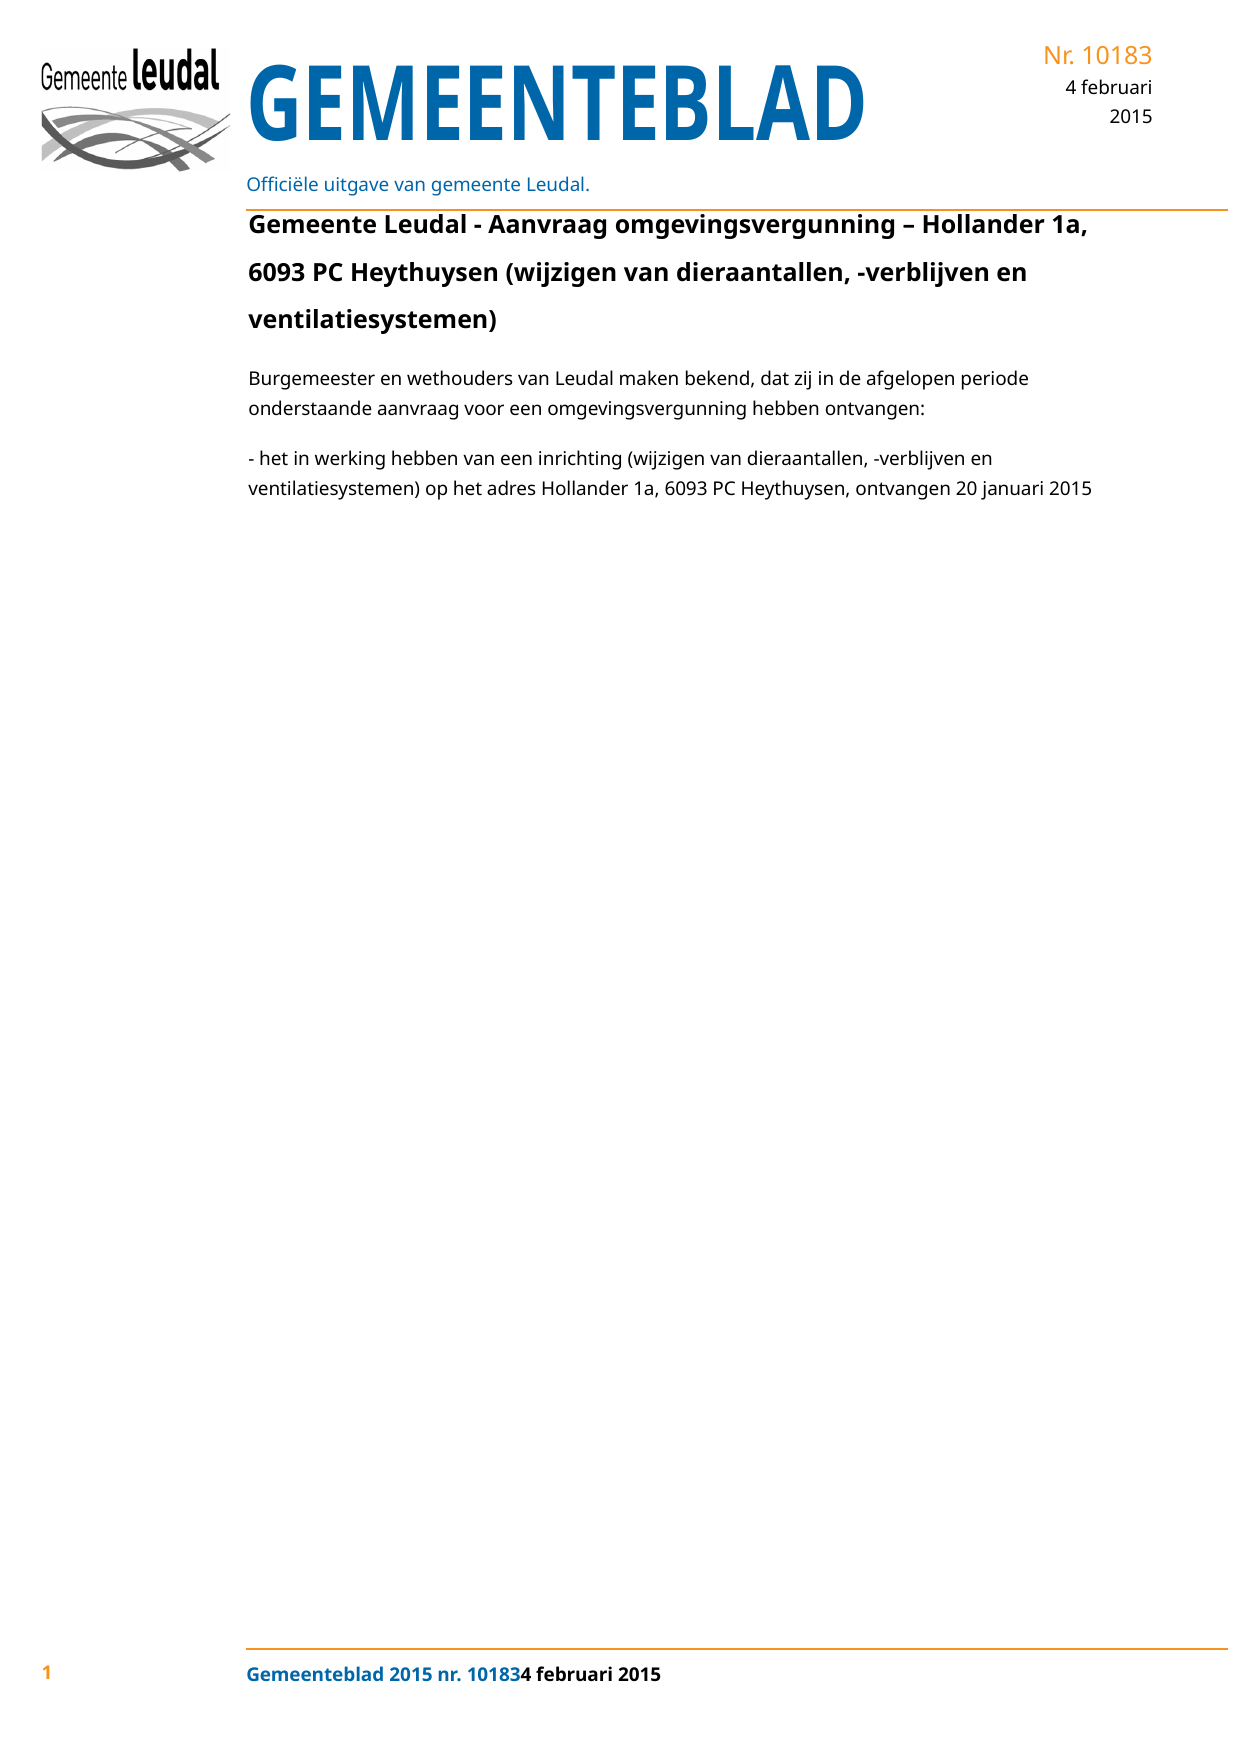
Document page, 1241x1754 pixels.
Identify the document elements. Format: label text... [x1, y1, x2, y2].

text Gemeente Leudal - Aanvraag omgevingsvergunning – Hollander 1a, 6093 PC Heythuysen (wijzigen van dieraantallen, -verblijven en ventilatiesystemen) [248, 211, 1152, 336]
text - het in werking hebben van een inrichting (wijzigen van dieraantallen, -verblijven en ventilatiesystemen) op het adres Hollander 1a, 6093 PC Heythuysen, ontvangen 20 januari 2015 [248, 446, 1152, 501]
text Burgemeester en wethouders van Leudal maken bekend, dat zij in de afgelopen periode onderstaande aanvraag voor een omgevingsvergunning hebben ontvangen: [248, 366, 1152, 421]
picture [41, 47, 231, 172]
